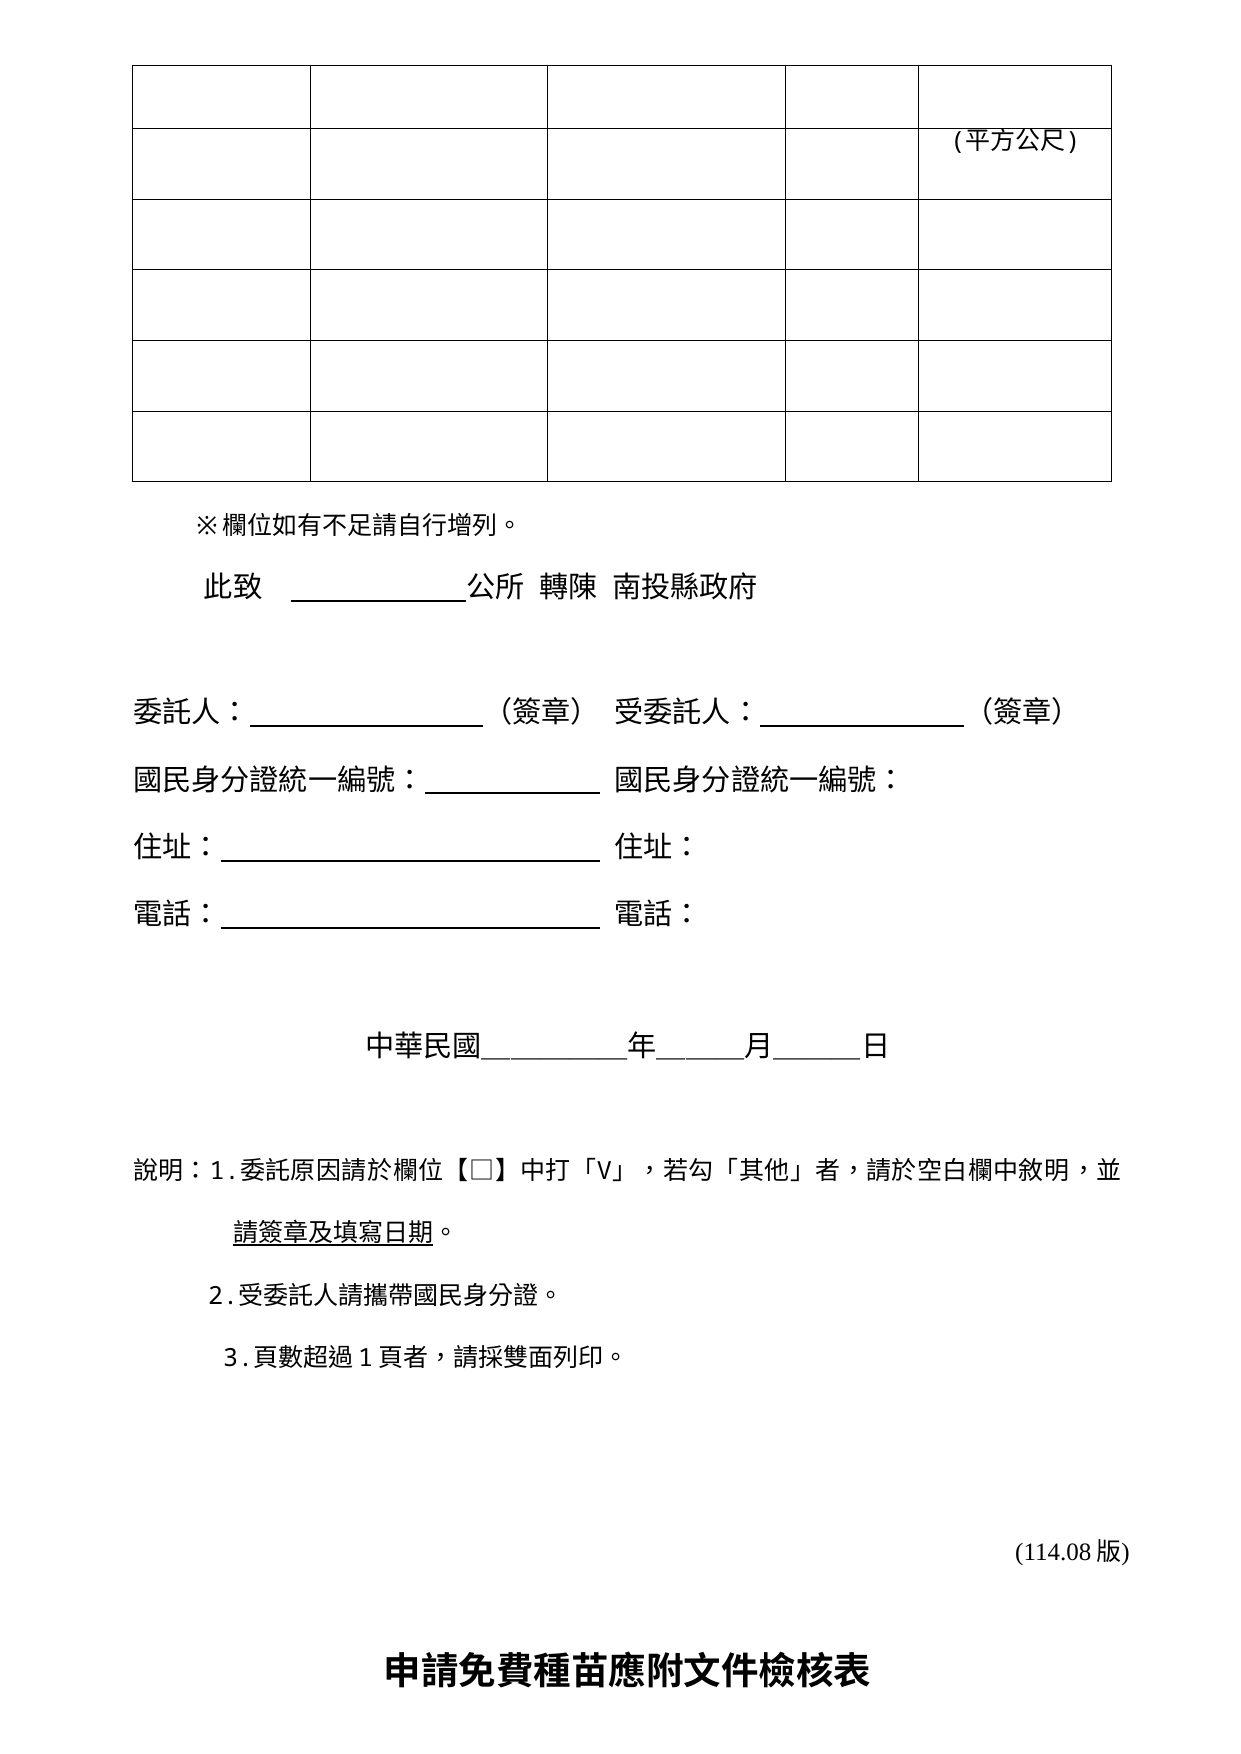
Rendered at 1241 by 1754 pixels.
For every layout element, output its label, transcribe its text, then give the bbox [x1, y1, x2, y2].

table_header [133, 66, 310, 128]
text 住址： 住址： [133, 823, 1122, 866]
table_cell [311, 200, 547, 269]
table_cell [919, 412, 1111, 481]
table_cell [786, 341, 918, 411]
text 3.頁數超過1頁者，請採雙面列印。 [133, 1314, 1122, 1377]
table_cell [548, 200, 785, 269]
table_header 造林面積 (平方公尺) [919, 66, 1111, 128]
text 中華民國＿＿＿＿＿年＿＿＿月＿＿＿日 [133, 1002, 1122, 1064]
text 申請免費種苗應附文件檢核表 [133, 1523, 1155, 1754]
table_cell [919, 129, 1111, 199]
table_cell [311, 412, 547, 481]
table_header [548, 66, 785, 128]
table_cell [548, 270, 785, 340]
table_cell [548, 129, 785, 199]
table_cell [548, 412, 785, 481]
text (114.08版) [1015, 1531, 1140, 1567]
table_cell [786, 200, 918, 269]
table_cell [133, 412, 310, 481]
table_cell [919, 341, 1111, 411]
table_cell [919, 270, 1111, 340]
text ※欄位如有不足請自行增列。 [192, 482, 1122, 545]
table_cell [311, 129, 547, 199]
text 電話： 電話： [133, 891, 1122, 933]
table_cell [548, 341, 785, 411]
text 此致 公所 轉陳 南投縣政府 [204, 563, 1122, 606]
table_cell [786, 270, 918, 340]
table_cell [133, 270, 310, 340]
table_header [786, 66, 918, 128]
text 2.受委託人請攜帶國民身分證。 [133, 1252, 1122, 1314]
table_cell [311, 270, 547, 340]
table_cell [133, 341, 310, 411]
text 說明：1.委託原因請於欄位【□】中打「V」，若勾「其他」者，請於空白欄中敘明，並請簽章及填寫日期。 [133, 1127, 1122, 1252]
table_cell [786, 129, 918, 199]
table_cell [311, 341, 547, 411]
table_cell [919, 200, 1111, 269]
text 國民身分證統一編號： 國民身分證統一編號： [133, 756, 1122, 798]
table_header [311, 66, 547, 128]
text 委託人： （簽章） 受委託人： （簽章） [133, 689, 1122, 731]
table_cell [133, 129, 310, 199]
table_cell [786, 412, 918, 481]
table_cell [133, 200, 310, 269]
